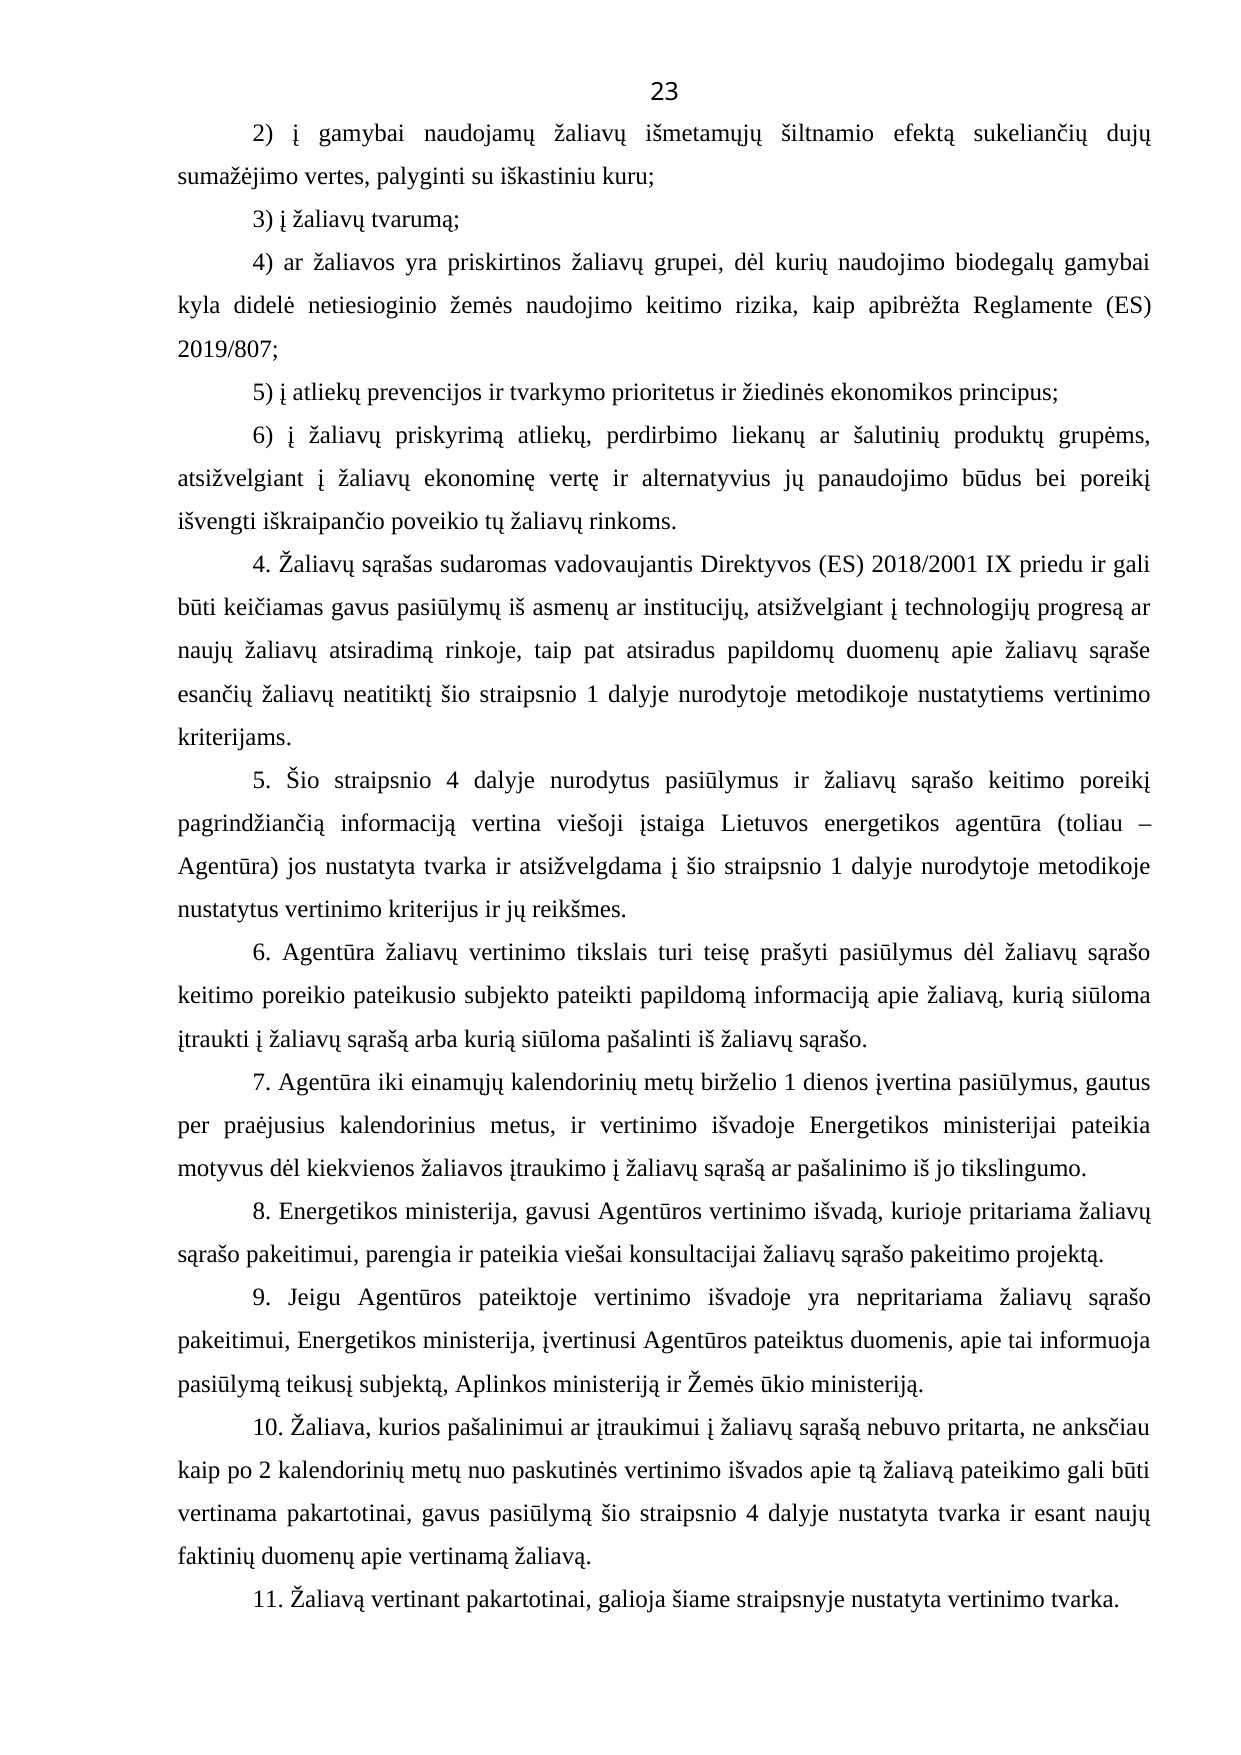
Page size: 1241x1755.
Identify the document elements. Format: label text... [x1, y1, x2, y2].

text 8. Energetikos ministerija, gavusi Agentūros vertinimo išvadą, kurioje pritariama žaliavų sąrašo pakeitimui, parengia ir pateikia viešai konsultacijai žaliavų sąrašo pakeitimo projektą. [177, 1196, 1152, 1268]
text 4) ar žaliavos yra priskirtinos žaliavų grupei, dėl kurių naudojimo biodegalų gamybai kyla didelė netiesioginio žemės naudojimo keitimo rizika, kaip apibrėžta Reglamente (ES) 2019/807; [177, 247, 1152, 362]
text 5. Šio straipsnio 4 dalyje nurodytus pasiūlymus ir žaliavų sąrašo keitimo poreikį pagrindžiančią informaciją vertina viešoji įstaiga Lietuvos energetikos agentūra (toliau – Agentūra) jos nustatyta tvarka ir atsižvelgdama į šio straipsnio 1 dalyje nurodytoje metodikoje nustatytus vertinimo kriterijus ir jų reikšmes. [177, 765, 1152, 923]
text 2) į gamybai naudojamų žaliavų išmetamųjų šiltnamio efektą sukeliančių dujų sumažėjimo vertes, palyginti su iškastiniu kuru; [177, 118, 1152, 190]
text 6) į žaliavų priskyrimą atliekų, perdirbimo liekanų ar šalutinių produktų grupėms, atsižvelgiant į žaliavų ekonominę vertę ir alternatyvius jų panaudojimo būdus bei poreikį išvengti iškraipančio poveikio tų žaliavų rinkoms. [177, 420, 1152, 535]
text 6. Agentūra žaliavų vertinimo tikslais turi teisę prašyti pasiūlymus dėl žaliavų sąrašo keitimo poreikio pateikusio subjekto pateikti papildomą informaciją apie žaliavą, kurią siūloma įtraukti į žaliavų sąrašą arba kurią siūloma pašalinti iš žaliavų sąrašo. [177, 937, 1152, 1052]
text 3) į žaliavų tvarumą; [177, 204, 1152, 233]
text 10. Žaliava, kurios pašalinimui ar įtraukimui į žaliavų sąrašą nebuvo pritarta, ne anksčiau kaip po 2 kalendorinių metų nuo paskutinės vertinimo išvados apie tą žaliavą pateikimo gali būti vertinama pakartotinai, gavus pasiūlymą šio straipsnio 4 dalyje nustatyta tvarka ir esant naujų faktinių duomenų apie vertinamą žaliavą. [177, 1412, 1152, 1570]
text 7. Agentūra iki einamųjų kalendorinių metų birželio 1 dienos įvertina pasiūlymus, gautus per praėjusius kalendorinius metus, ir vertinimo išvadoje Energetikos ministerijai pateikia motyvus dėl kiekvienos žaliavos įtraukimo į žaliavų sąrašą ar pašalinimo iš jo tikslingumo. [177, 1067, 1152, 1182]
text 4. Žaliavų sąrašas sudaromas vadovaujantis Direktyvos (ES) 2018/2001 IX priedu ir gali būti keičiamas gavus pasiūlymų iš asmenų ar institucijų, atsižvelgiant į technologijų progresą ar naujų žaliavų atsiradimą rinkoje, taip pat atsiradus papildomų duomenų apie žaliavų sąraše esančių žaliavų neatitiktį šio straipsnio 1 dalyje nurodytoje metodikoje nustatytiems vertinimo kriterijams. [177, 549, 1152, 751]
text 9. Jeigu Agentūros pateiktoje vertinimo išvadoje yra nepritariama žaliavų sąrašo pakeitimui, Energetikos ministerija, įvertinusi Agentūros pateiktus duomenis, apie tai informuoja pasiūlymą teikusį subjektą, Aplinkos ministeriją ir Žemės ūkio ministeriją. [177, 1282, 1152, 1397]
text 11. Žaliavą vertinant pakartotinai, galioja šiame straipsnyje nustatyta vertinimo tvarka. [177, 1584, 1152, 1613]
text 5) į atliekų prevencijos ir tvarkymo prioritetus ir žiedinės ekonomikos principus; [177, 377, 1152, 406]
